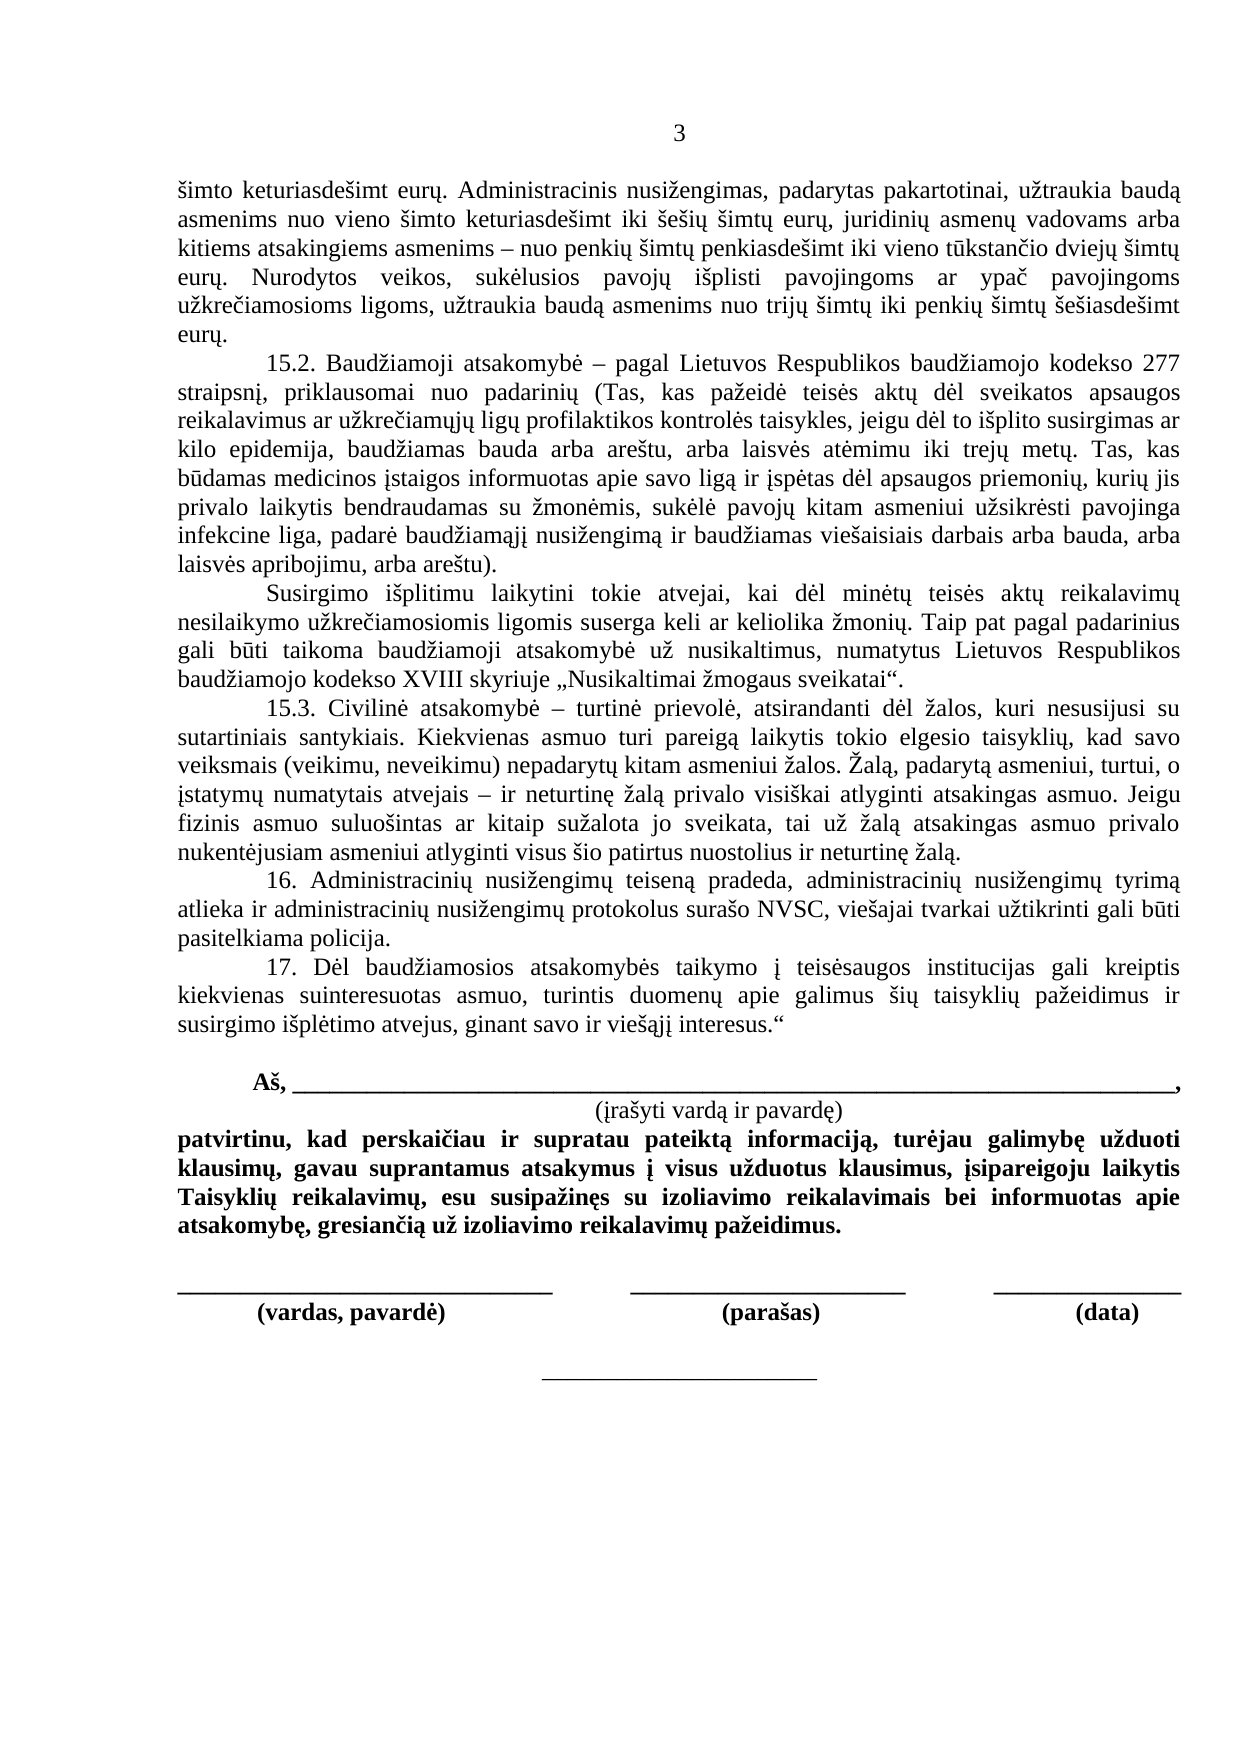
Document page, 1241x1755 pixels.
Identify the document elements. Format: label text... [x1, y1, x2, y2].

text Aš, , [177, 1067, 1181, 1096]
text Susirgimo išplitimu laikytini tokie atvejai, kai dėl minėtų teisės aktų reikalavimų nesilaikymo užkrečiamosiomis ligomis suserga keli ar keliolika žmonių. Taip pat pagal padarinius gali būti taikoma baudžiamoji atsakomybė už nusikaltimus, numatytus Lietuvos Respublikos baudžiamojo kodekso XVIII skyriuje „Nusikaltimai žmogaus sveikatai“. [177, 578, 1181, 693]
text patvirtinu, kad perskaičiau ir supratau pateiktą informaciją, turėjau galimybę užduoti klausimų, gavau suprantamus atsakymus į visus užduotus klausimus, įsipareigoju laikytis Taisyklių reikalavimų, esu susipažinęs su izoliavimo reikalavimais bei informuotas apie atsakomybę, gresiančią už izoliavimo reikalavimų pažeidimus. [177, 1124, 1181, 1239]
text 15.2. Baudžiamoji atsakomybė – pagal Lietuvos Respublikos baudžiamojo kodekso 277 straipsnį, priklausomai nuo padarinių (Tas, kas pažeidė teisės aktų dėl sveikatos apsaugos reikalavimus ar užkrečiamųjų ligų profilaktikos kontrolės taisykles, jeigu dėl to išplito susirgimas ar kilo epidemija, baudžiamas bauda arba areštu, arba laisvės atėmimu iki trejų metų. Tas, kas būdamas medicinos įstaigos informuotas apie savo ligą ir įspėtas dėl apsaugos priemonių, kurių jis privalo laikytis bendraudamas su žmonėmis, sukėlė pavojų kitam asmeniui užsikrėsti pavojinga infekcine liga, padarė baudžiamąjį nusižengimą ir baudžiamas viešaisiais darbais arba bauda, arba laisvės apribojimu, arba areštu). [177, 348, 1181, 578]
text 15.3. Civilinė atsakomybė – turtinė prievolė, atsirandanti dėl žalos, kuri nesusijusi su sutartiniais santykiais. Kiekvienas asmuo turi pareigą laikytis tokio elgesio taisyklių, kad savo veiksmais (veikimu, neveikimu) nepadarytų kitam asmeniui žalos. Žalą, padarytą asmeniui, turtui, o įstatymų numatytais atvejais – ir neturtinę žalą privalo visiškai atlyginti atsakingas asmuo. Jeigu fizinis asmuo suluošintas ar kitaip sužalota jo sveikata, tai už žalą atsakingas asmuo privalo nukentėjusiam asmeniui atlyginti visus šio patirtus nuostolius ir neturtinę žalą. [177, 693, 1181, 866]
text 16. Administracinių nusižengimų teiseną pradeda, administracinių nusižengimų tyrimą atlieka ir administracinių nusižengimų protokolus surašo NVSC, viešajai tvarkai užtikrinti gali būti pasitelkiama policija. [177, 866, 1181, 952]
text ______________________ [177, 1354, 1181, 1383]
text ______________________________ ______________________ _______________ [177, 1268, 1181, 1297]
text 17. Dėl baudžiamosios atsakomybės taikymo į teisėsaugos institucijas gali kreiptis kiekvienas suinteresuotas asmuo, turintis duomenų apie galimus šių taisyklių pažeidimus ir susirgimo išplėtimo atvejus, ginant savo ir viešąjį interesus.“ [177, 952, 1181, 1038]
text šimto keturiasdešimt eurų. Administracinis nusižengimas, padarytas pakartotinai, užtraukia baudą asmenims nuo vieno šimto keturiasdešimt iki šešių šimtų eurų, juridinių asmenų vadovams arba kitiems atsakingiems asmenims – nuo penkių šimtų penkiasdešimt iki vieno tūkstančio dviejų šimtų eurų. Nurodytos veikos, sukėlusios pavojų išplisti pavojingoms ar ypač pavojingoms užkrečiamosioms ligoms, užtraukia baudą asmenims nuo trijų šimtų iki penkių šimtų šešiasdešimt eurų. [177, 176, 1181, 348]
text (vardas, pavardė) (parašas) (data) [177, 1297, 1181, 1326]
text (įrašyti vardą ir pavardę) [177, 1096, 1181, 1124]
